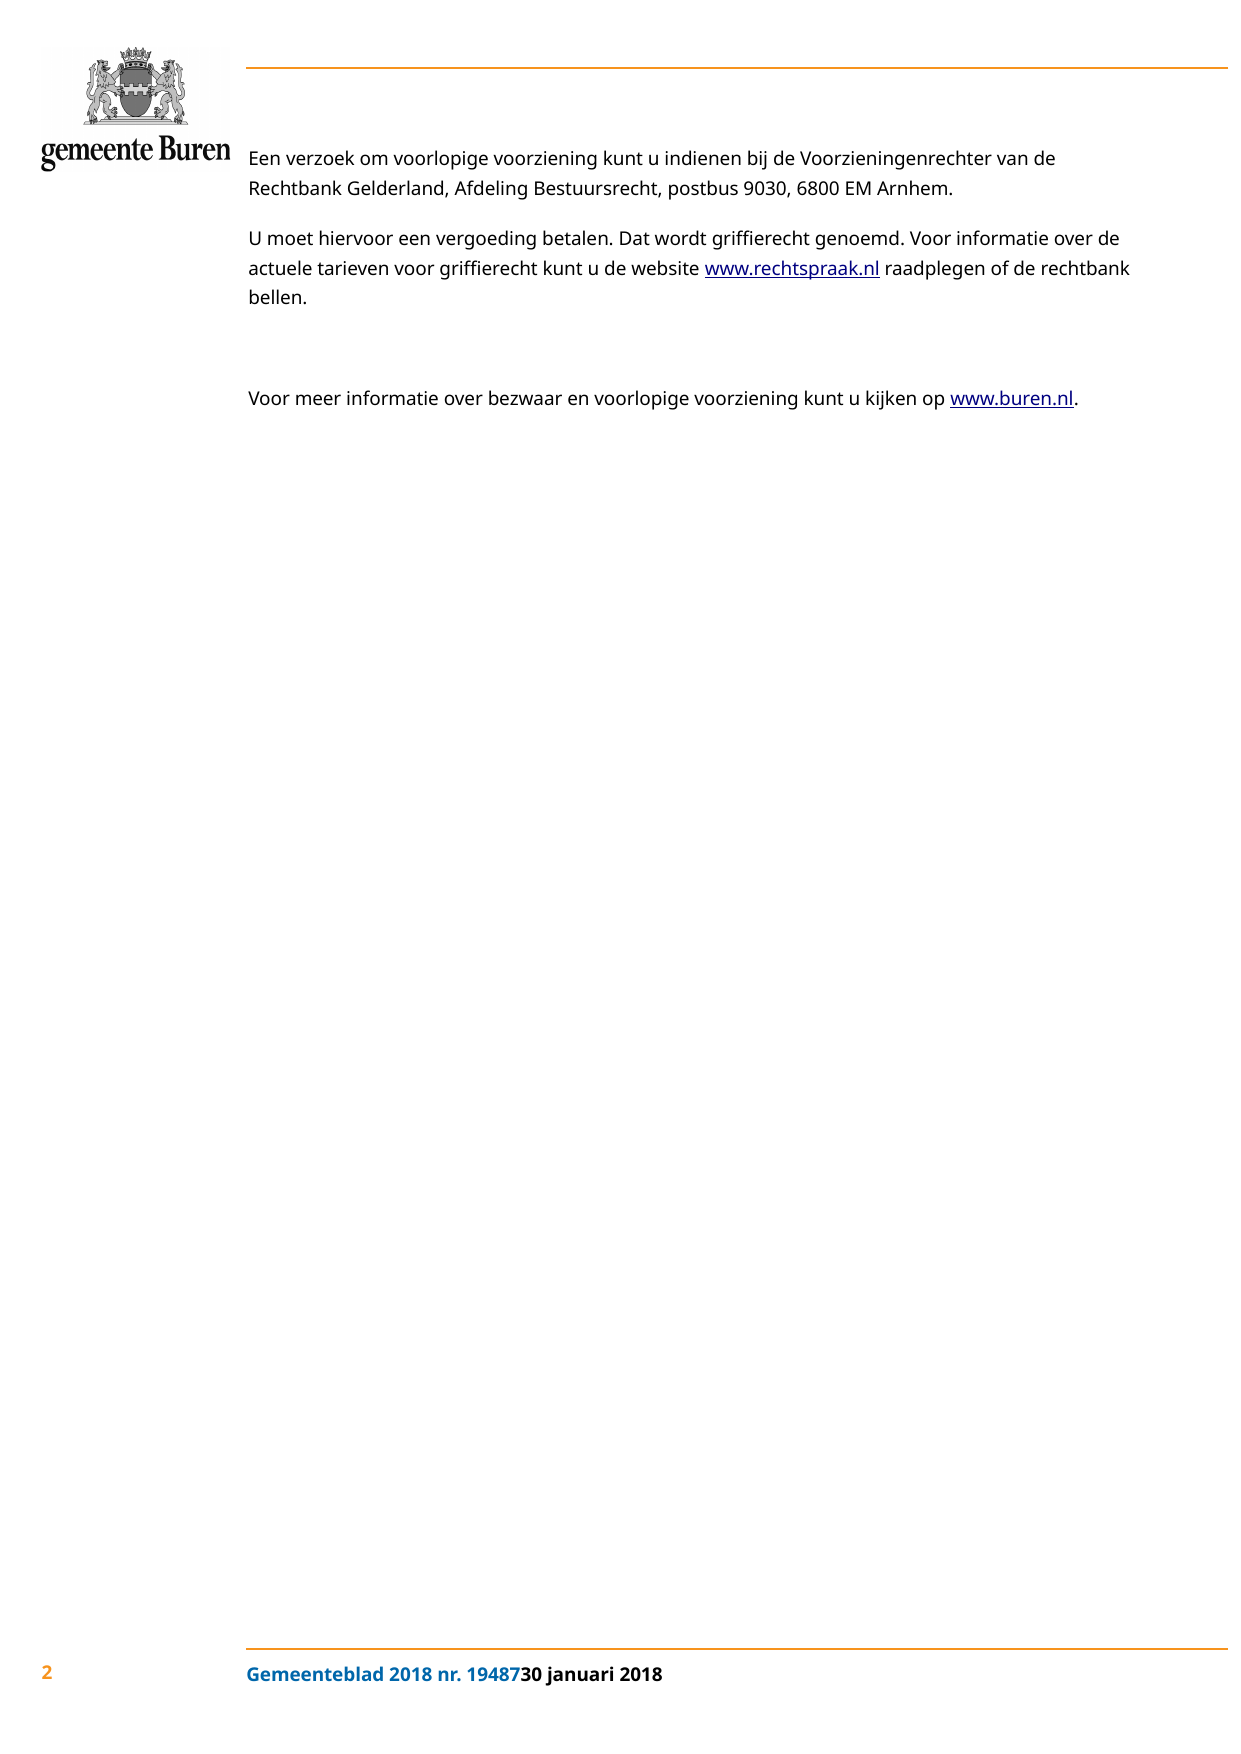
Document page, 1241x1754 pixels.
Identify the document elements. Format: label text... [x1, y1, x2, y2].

text U moet hiervoor een vergoeding betalen. Dat wordt griffierecht genoemd. Voor informatie over de actuele tarieven voor griffierecht kunt u de website www.rechtspraak.nl raadplegen of de rechtbank bellen. [248, 225, 1152, 310]
picture [41, 47, 231, 172]
text Een verzoek om voorlopige voorziening kunt u indienen bij de Voorzieningenrechter van de Rechtbank Gelderland, Afdeling Bestuursrecht, postbus 9030, 6800 EM Arnhem. [248, 145, 1152, 201]
text Voor meer informatie over bezwaar en voorlopige voorziening kunt u kijken op www.buren.nl. [248, 385, 1152, 411]
